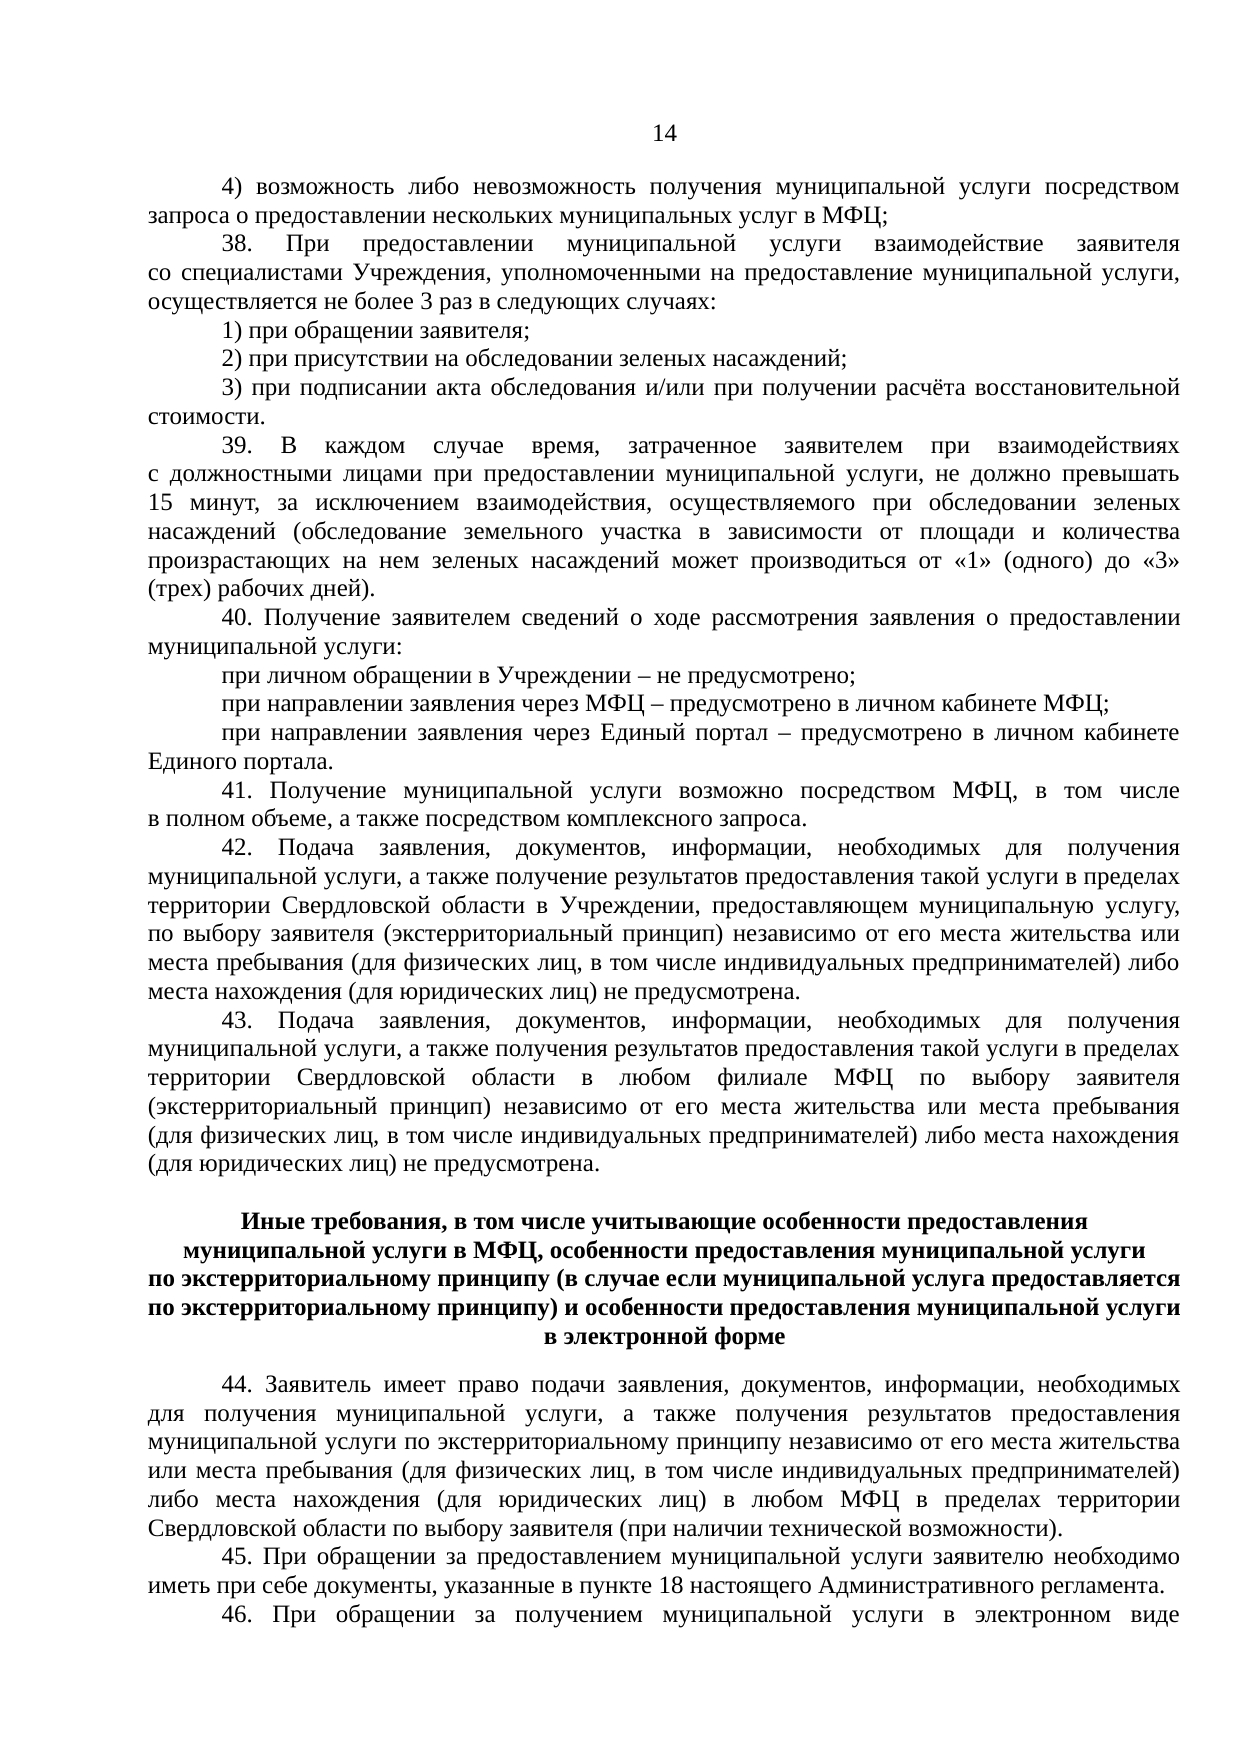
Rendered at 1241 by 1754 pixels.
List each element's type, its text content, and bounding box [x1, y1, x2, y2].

text 39. В каждом случае время, затраченное заявителем при взаимодействиях с должностными лицами при предоставлении муниципальной услуги, не должно превышать 15 минут, за исключением взаимодействия, осуществляемого при обследовании зеленых насаждений (обследование земельного участка в зависимости от площади и количества произрастающих на нем зеленых насаждений может производиться от «1» (одного) до «3» (трех) рабочих дней). [148, 430, 1181, 602]
text 40. Получение заявителем сведений о ходе рассмотрения заявления о предоставлении муниципальной услуги: [148, 602, 1181, 660]
text 38. При предоставлении муниципальной услуги взаимодействие заявителя со специалистами Учреждения, уполномоченными на предоставление муниципальной услуги, осуществляется не более 3 раз в следующих случаях: [148, 228, 1181, 315]
text 43. Подача заявления, документов, информации, необходимых для получения муниципальной услуги, а также получения результатов предоставления такой услуги в пределах территории Свердловской области в любом филиале МФЦ по выбору заявителя (экстерриториальный принцип) независимо от его места жительства или места пребывания (для физических лиц, в том числе индивидуальных предпринимателей) либо места нахождения (для юридических лиц) не предусмотрена. [148, 1005, 1181, 1177]
text 4) возможность либо невозможность получения муниципальной услуги посредством запроса о предоставлении нескольких муниципальных услуг в МФЦ; [148, 171, 1181, 228]
text 44. Заявитель имеет право подачи заявления, документов, информации, необходимых для получения муниципальной услуги, а также получения результатов предоставления муниципальной услуги по экстерриториальному принципу независимо от его места жительства или места пребывания (для физических лиц, в том числе индивидуальных предпринимателей) либо места нахождения (для юридических лиц) в любом МФЦ в пределах территории Свердловской области по выбору заявителя (при наличии технической возможности). [148, 1369, 1181, 1541]
text 41. Получение муниципальной услуги возможно посредством МФЦ, в том числе в полном объеме, а также посредством комплексного запроса. [148, 775, 1181, 832]
text 45. При обращении за предоставлением муниципальной услуги заявителю необходимо иметь при себе документы, указанные в пункте 18 настоящего Административного регламента. [148, 1541, 1181, 1599]
text 42. Подача заявления, документов, информации, необходимых для получения муниципальной услуги, а также получение результатов предоставления такой услуги в пределах территории Свердловской области в Учреждении, предоставляющем муниципальную услугу, по выбору заявителя (экстерриториальный принцип) независимо от его места жительства или места пребывания (для физических лиц, в том числе индивидуальных предпринимателей) либо места нахождения (для юридических лиц) не предусмотрена. [148, 832, 1181, 1005]
text 3) при подписании акта обследования и/или при получении расчёта восстановительной стоимости. [148, 372, 1181, 430]
text при направлении заявления через Единый портал – предусмотрено в личном кабинете Единого портала. [148, 717, 1181, 775]
text 1) при обращении заявителя; [148, 315, 1181, 343]
text при личном обращении в Учреждении – не предусмотрено; [148, 660, 1181, 688]
text 2) при присутствии на обследовании зеленых насаждений; [148, 343, 1181, 372]
text при направлении заявления через МФЦ – предусмотрено в личном кабинете МФЦ; [148, 688, 1181, 717]
text Иные требования, в том числе учитывающие особенности предоставления муниципальной услуги в МФЦ, особенности предоставления муниципальной услуги по экстерриториальному принципу (в случае если муниципальной услуга предоставляется по экстерриториальному принципу) и особенности предоставления муниципальной услуги в электронной форме [148, 1206, 1181, 1350]
text 46. При обращении за получением муниципальной услуги в электронном виде [148, 1599, 1181, 1628]
